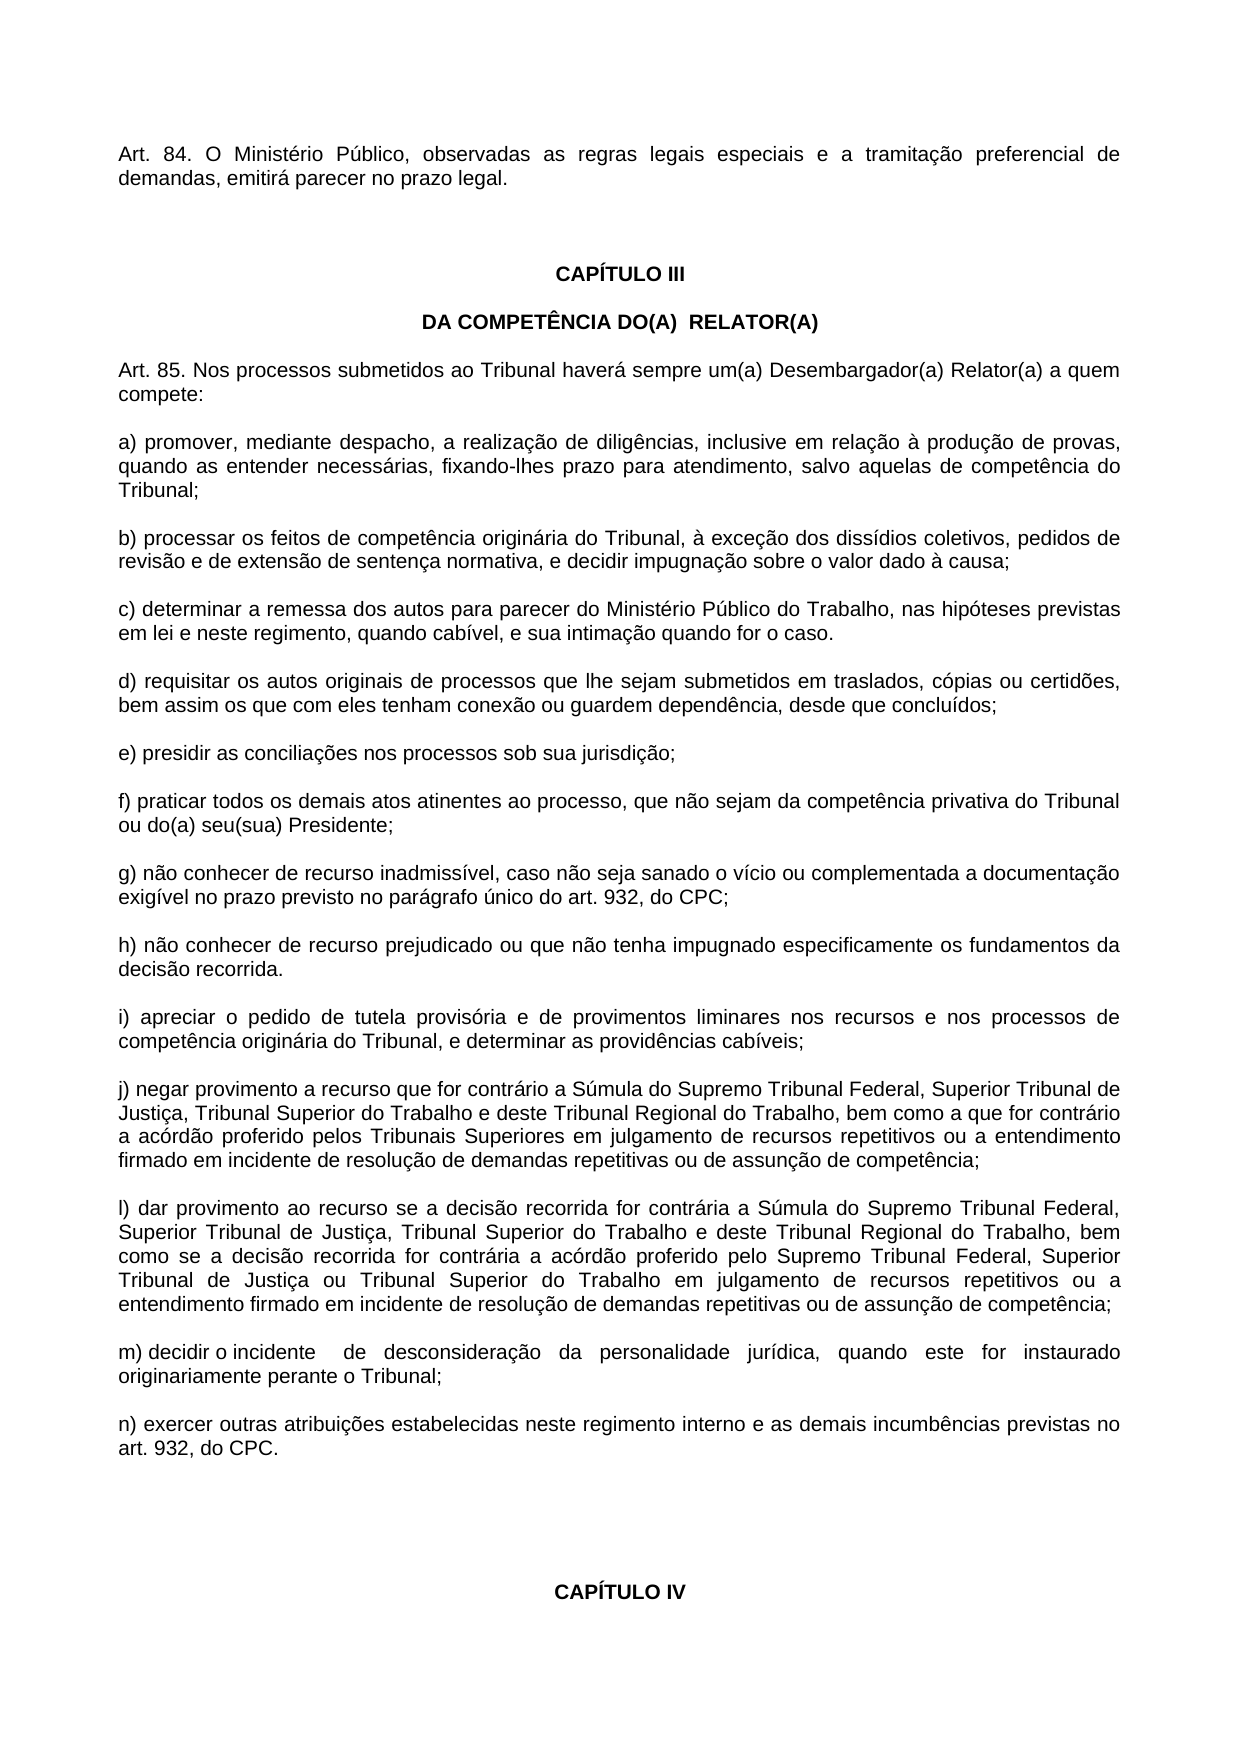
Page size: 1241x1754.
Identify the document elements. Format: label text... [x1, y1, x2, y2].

text i) apreciar o pedido de tutela provisória e de provimentos liminares nos recursos e nos processos de competência originária do Tribunal, e determinar as providências cabíveis; [118, 1004, 1122, 1052]
text f) praticar todos os demais atos atinentes ao processo, que não sejam da competência privativa do Tribunal ou do(a) seu(sua) Presidente; [118, 789, 1122, 837]
text b) processar os feitos de competência originária do Tribunal, à exceção dos dissídios coletivos, pedidos de revisão e de extensão de sentença normativa, e decidir impugnação sobre o valor dado à causa; [118, 525, 1122, 573]
text a) promover, mediante despacho, a realização de diligências, inclusive em relação à produção de provas, quando as entender necessárias, fixando-lhes prazo para atendimento, salvo aquelas de competência do Tribunal; [118, 429, 1122, 501]
text c) determinar a remessa dos autos para parecer do Ministério Público do Trabalho, nas hipóteses previstas em lei e neste regimento, quando cabível, e sua intimação quando for o caso. [118, 597, 1122, 645]
text d) requisitar os autos originais de processos que lhe sejam submetidos em traslados, cópias ou certidões, bem assim os que com eles tenham conexão ou guardem dependência, desde que concluídos; [118, 669, 1122, 717]
text g) não conhecer de recurso inadmissível, caso não seja sanado o vício ou complementada a documentação exigível no prazo previsto no parágrafo único do art. 932, do CPC; [118, 861, 1122, 909]
text e) presidir as conciliações nos processos sob sua jurisdição; [118, 741, 1122, 765]
text CAPÍTULO III [118, 262, 1122, 286]
text j) negar provimento a recurso que for contrário a Súmula do Supremo Tribunal Federal, Superior Tribunal de Justiça, Tribunal Superior do Trabalho e deste Tribunal Regional do Trabalho, bem como a que for contrário a acórdão proferido pelos Tribunais Superiores em julgamento de recursos repetitivos ou a entendimento firmado em incidente de resolução de demandas repetitivas ou de assunção de competência; [118, 1076, 1122, 1172]
text Art. 85. Nos processos submetidos ao Tribunal haverá sempre um(a) Desembargador(a) Relator(a) a quem compete: [118, 358, 1122, 406]
text h) não conhecer de recurso prejudicado ou que não tenha impugnado especificamente os fundamentos da decisão recorrida. [118, 933, 1122, 981]
text DA COMPETÊNCIA DO(A) RELATOR(A) [118, 310, 1122, 334]
text n) exercer outras atribuições estabelecidas neste regimento interno e as demais incumbências previstas no art. 932, do CPC. [118, 1412, 1122, 1460]
text CAPÍTULO IV [118, 1579, 1122, 1603]
text Art. 84. O Ministério Público, observadas as regras legais especiais e a tramitação preferencial de demandas, emitirá parecer no prazo legal. [118, 142, 1122, 190]
text l) dar provimento ao recurso se a decisão recorrida for contrária a Súmula do Supremo Tribunal Federal, Superior Tribunal de Justiça, Tribunal Superior do Trabalho e deste Tribunal Regional do Trabalho, bem como se a decisão recorrida for contrária a acórdão proferido pelo Supremo Tribunal Federal, Superior Tribunal de Justiça ou Tribunal Superior do Trabalho em julgamento de recursos repetitivos ou a entendimento firmado em incidente de resolução de demandas repetitivas ou de assunção de competência; [118, 1196, 1122, 1316]
text m) decidir o incidente de desconsideração da personalidade jurídica, quando este for instaurado originariamente perante o Tribunal; [118, 1340, 1122, 1388]
